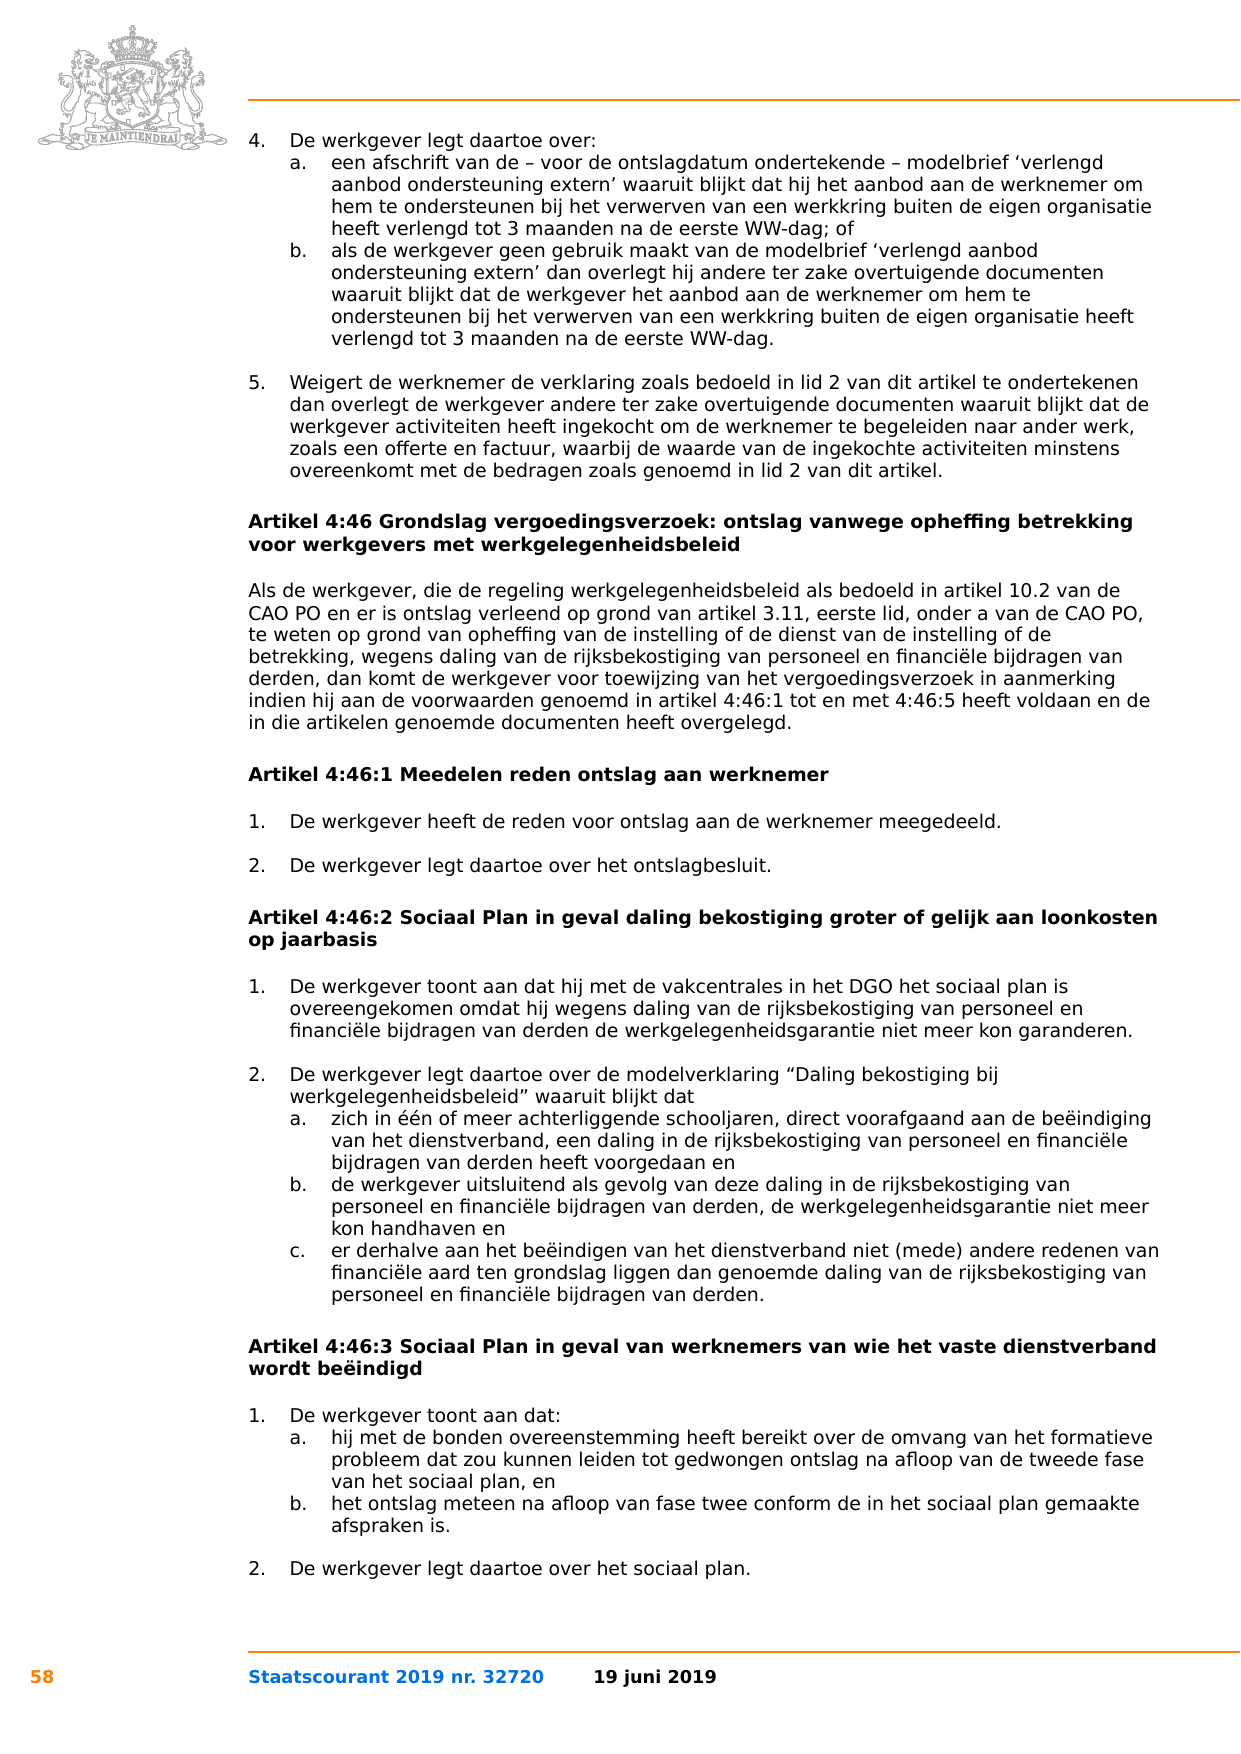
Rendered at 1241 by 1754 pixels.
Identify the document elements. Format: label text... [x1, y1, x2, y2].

text a. een afschrift van de – voor de ontslagdatum ondertekende – modelbrief ‘verlengd aanbod ondersteuning extern’ waaruit blijkt dat hij het aanbod aan de werknemer om hem te ondersteunen bij het verwerven van een werkkring buiten de eigen organisatie heeft verlengd tot 3 maanden na de eerste WW-dag; of [289, 152, 1163, 240]
text 2. De werkgever legt daartoe over het sociaal plan. [248, 1558, 1163, 1580]
subtitle Artikel 4:46:2 Sociaal Plan in geval daling bekostiging groter of gelijk aan loonkosten op jaarbasis [248, 907, 1163, 951]
subtitle Artikel 4:46:3 Sociaal Plan in geval van werknemers van wie het vaste dienstverband wordt beëindigd [248, 1336, 1163, 1379]
text Als de werkgever, die de regeling werkgelegenheidsbeleid als bedoeld in artikel 10.2 van de CAO PO en er is ontslag verleend op grond van artikel 3.11, eerste lid, onder a van de CAO PO, te weten op grond van opheffing van de instelling of de dienst van de instelling of de betrekking, wegens daling van de rijksbekostiging van personeel en financiële bijdragen van derden, dan komt de werkgever voor toewijzing van het vergoedingsverzoek in aanmerking indien hij aan de voorwaarden genoemd in artikel 4:46:1 tot en met 4:46:5 heeft voldaan en de in die artikelen genoemde documenten heeft overgelegd. [248, 580, 1163, 734]
text c. er derhalve aan het beëindigen van het dienstverband niet (mede) andere redenen van financiële aard ten grondslag liggen dan genoemde daling van de rijksbekostiging van personeel en financiële bijdragen van derden. [289, 1240, 1163, 1306]
text 1. De werkgever toont aan dat hij met de vakcentrales in het DGO het sociaal plan is overeengekomen omdat hij wegens daling van de rijksbekostiging van personeel en financiële bijdragen van derden de werkgelegenheidsgarantie niet meer kon garanderen. [248, 976, 1163, 1042]
text 1. De werkgever toont aan dat: [248, 1404, 1163, 1427]
text a. zich in één of meer achterliggende schooljaren, direct voorafgaand aan de beëindiging van het dienstverband, een daling in de rijksbekostiging van personeel en financiële bijdragen van derden heeft voorgedaan en [289, 1108, 1163, 1174]
text 4. De werkgever legt daartoe over: [248, 130, 1163, 152]
text a. hij met de bonden overeenstemming heeft bereikt over de omvang van het formatieve probleem dat zou kunnen leiden tot gedwongen ontslag na afloop van de tweede fase van het sociaal plan, en [289, 1427, 1163, 1492]
text 5. Weigert de werknemer de verklaring zoals bedoeld in lid 2 van dit artikel te ondertekenen dan overlegt de werkgever andere ter zake overtuigende documenten waaruit blijkt dat de werkgever activiteiten heeft ingekocht om de werknemer te begeleiden naar ander werk, zoals een offerte en factuur, waarbij de waarde van de ingekochte activiteiten minstens overeenkomt met de bedragen zoals genoemd in lid 2 van dit artikel. [248, 372, 1163, 481]
text 1. De werkgever heeft de reden voor ontslag aan de werknemer meegedeeld. [248, 811, 1163, 833]
picture [38, 25, 227, 150]
subtitle Artikel 4:46 Grondslag vergoedingsverzoek: ontslag vanwege opheffing betrekking voor werkgevers met werkgelegenheidsbeleid [248, 511, 1163, 555]
text b. als de werkgever geen gebruik maakt van de modelbrief ‘verlengd aanbod ondersteuning extern’ dan overlegt hij andere ter zake overtuigende documenten waaruit blijkt dat de werkgever het aanbod aan de werknemer om hem te ondersteunen bij het verwerven van een werkkring buiten de eigen organisatie heeft verlengd tot 3 maanden na de eerste WW-dag. [289, 240, 1163, 350]
text 2. De werkgever legt daartoe over het ontslagbesluit. [248, 855, 1163, 877]
text b. de werkgever uitsluitend als gevolg van deze daling in de rijksbekostiging van personeel en financiële bijdragen van derden, de werkgelegenheidsgarantie niet meer kon handhaven en [289, 1174, 1163, 1240]
text b. het ontslag meteen na afloop van fase twee conform de in het sociaal plan gemaakte afspraken is. [289, 1492, 1163, 1536]
subtitle Artikel 4:46:1 Meedelen reden ontslag aan werknemer [248, 764, 1163, 786]
text 2. De werkgever legt daartoe over de modelverklaring “Daling bekostiging bij werkgelegenheidsbeleid” waaruit blijkt dat [248, 1064, 1163, 1108]
